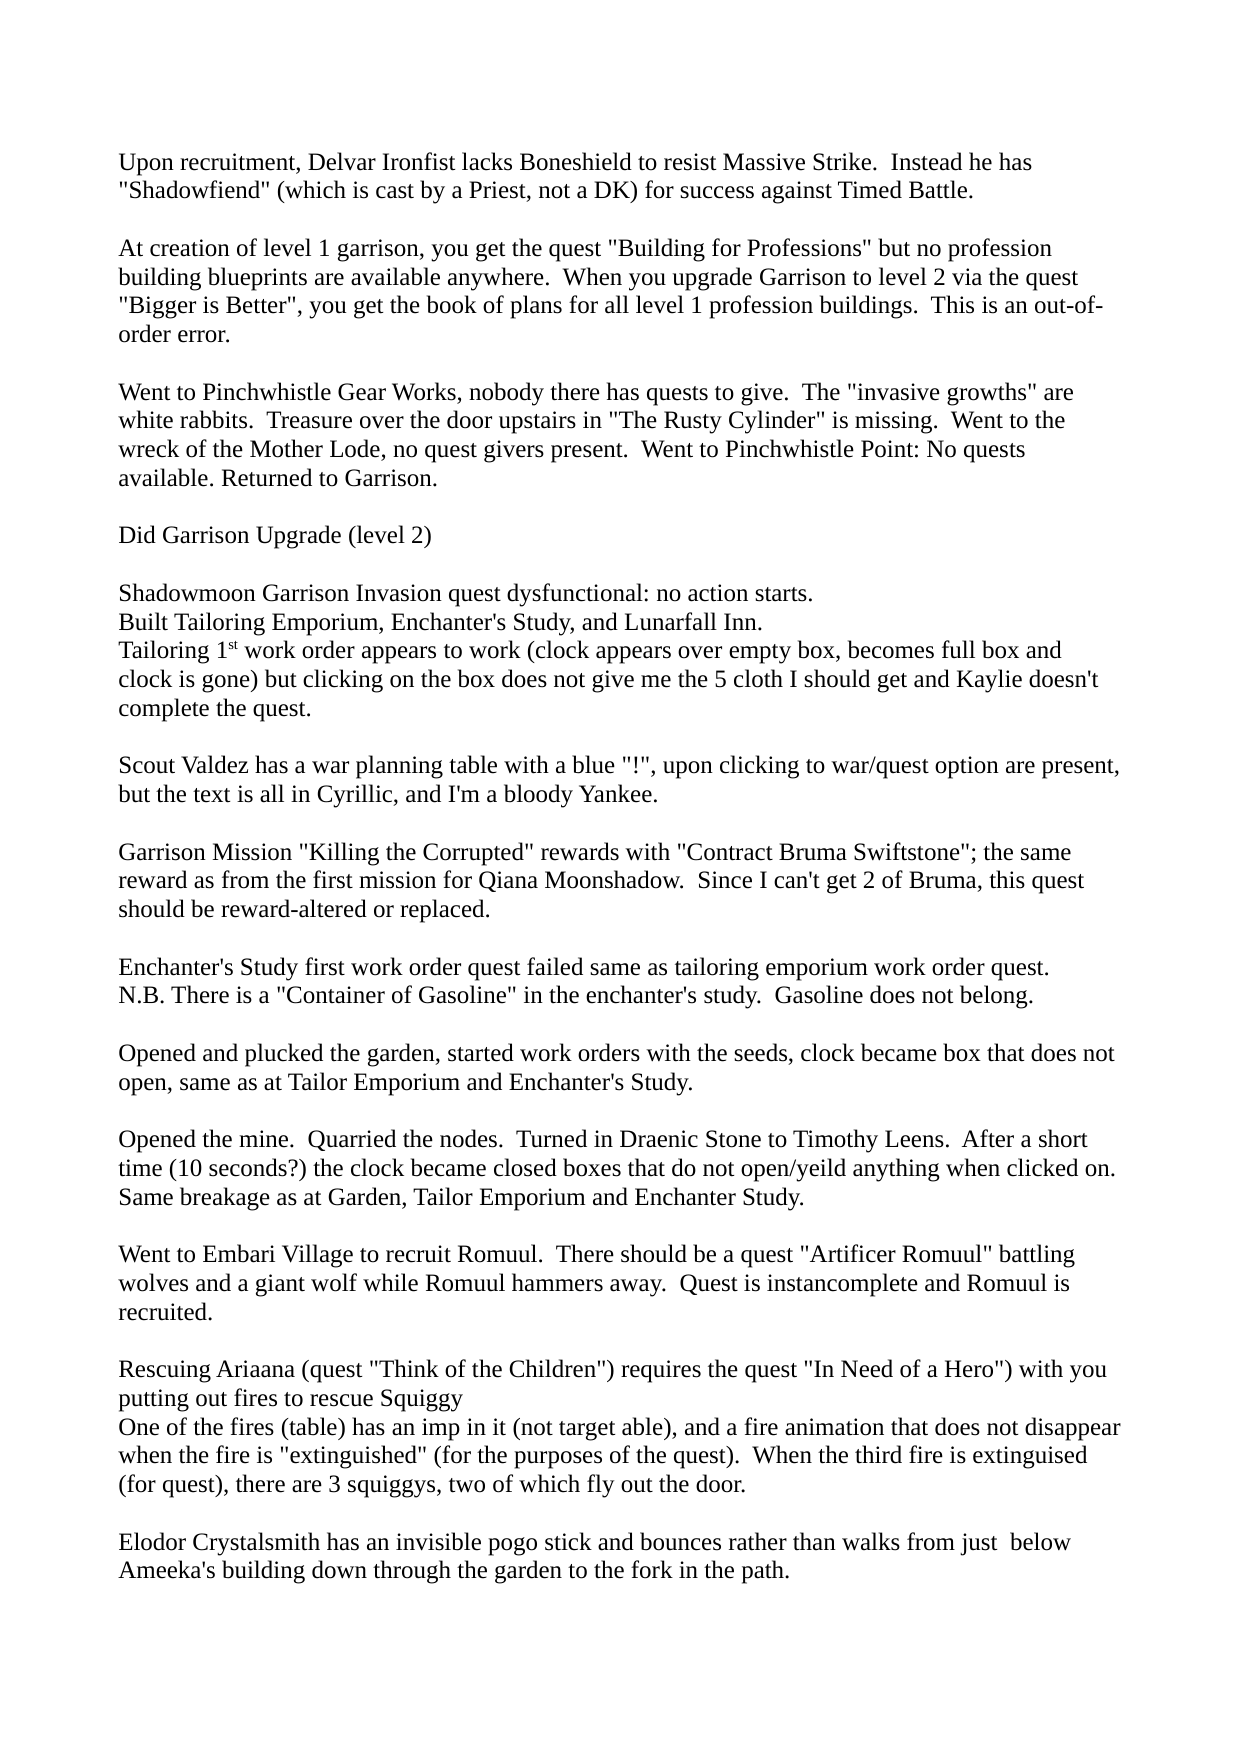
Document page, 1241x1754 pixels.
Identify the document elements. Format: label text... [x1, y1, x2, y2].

text Opened and plucked the garden, started work orders with the seeds, clock became box that does not open, same as at Tailor Emporium and Enchanter's Study. [118, 1038, 1122, 1096]
text N.B. There is a "Container of Gasoline" in the enchanter's study. Gasoline does not belong. [118, 981, 1122, 1009]
text One of the fires (table) has an imp in it (not target able), and a fire animation that does not disappear when the fire is "extinguished" (for the purposes of the quest). When the third fire is extinguised (for quest), there are 3 squiggys, two of which fly out the door. [118, 1412, 1122, 1498]
text Did Garrison Upgrade (level 2) [118, 521, 1122, 549]
text Enchanter's Study first work order quest failed same as tailoring emporium work order quest. [118, 952, 1122, 981]
text Elodor Crystalsmith has an invisible pogo stick and bounces rather than walks from just below Ameeka's building down through the garden to the fork in the path. [118, 1527, 1122, 1584]
text Tailoring 1st work order appears to work (clock appears over empty box, becomes full box and clock is gone) but clicking on the box does not give me the 5 cloth I should get and Kaylie doesn't complete the quest. [118, 636, 1122, 722]
text Scout Valdez has a war planning table with a blue "!", upon clicking to war/quest option are present, but the text is all in Cyrillic, and I'm a bloody Yankee. [118, 751, 1122, 808]
text At creation of level 1 garrison, you get the quest "Building for Professions" but no profession building blueprints are available anywhere. When you upgrade Garrison to level 2 via the quest "Bigger is Better", you get the book of plans for all level 1 profession buildings. This is an out-of-order error. [118, 233, 1122, 348]
text Shadowmoon Garrison Invasion quest dysfunctional: no action starts. [118, 578, 1122, 607]
text Went to Pinchwhistle Gear Works, nobody there has quests to give. The "invasive growths" are white rabbits. Treasure over the door upstairs in "The Rusty Cylinder" is missing. Went to the wreck of the Mother Lode, no quest givers present. Went to Pinchwhistle Point: No quests available. Returned to Garrison. [118, 377, 1122, 492]
text Built Tailoring Emporium, Enchanter's Study, and Lunarfall Inn. [118, 607, 1122, 636]
text Went to Embari Village to recruit Romuul. There should be a quest "Artificer Romuul" battling wolves and a giant wolf while Romuul hammers away. Quest is instancomplete and Romuul is recruited. [118, 1239, 1122, 1326]
text Garrison Mission "Killing the Corrupted" rewards with "Contract Bruma Swiftstone"; the same reward as from the first mission for Qiana Moonshadow. Since I can't get 2 of Bruma, this quest should be reward-altered or replaced. [118, 837, 1122, 923]
text Opened the mine. Quarried the nodes. Turned in Draenic Stone to Timothy Leens. After a short time (10 seconds?) the clock became closed boxes that do not open/yeild anything when clicked on. Same breakage as at Garden, Tailor Emporium and Enchanter Study. [118, 1124, 1122, 1211]
text Rescuing Ariaana (quest "Think of the Children") requires the quest "In Need of a Hero") with you putting out fires to rescue Squiggy [118, 1354, 1122, 1412]
text Upon recruitment, Delvar Ironfist lacks Boneshield to resist Massive Strike. Instead he has "Shadowfiend" (which is cast by a Priest, not a DK) for success against Timed Battle. [118, 147, 1122, 204]
